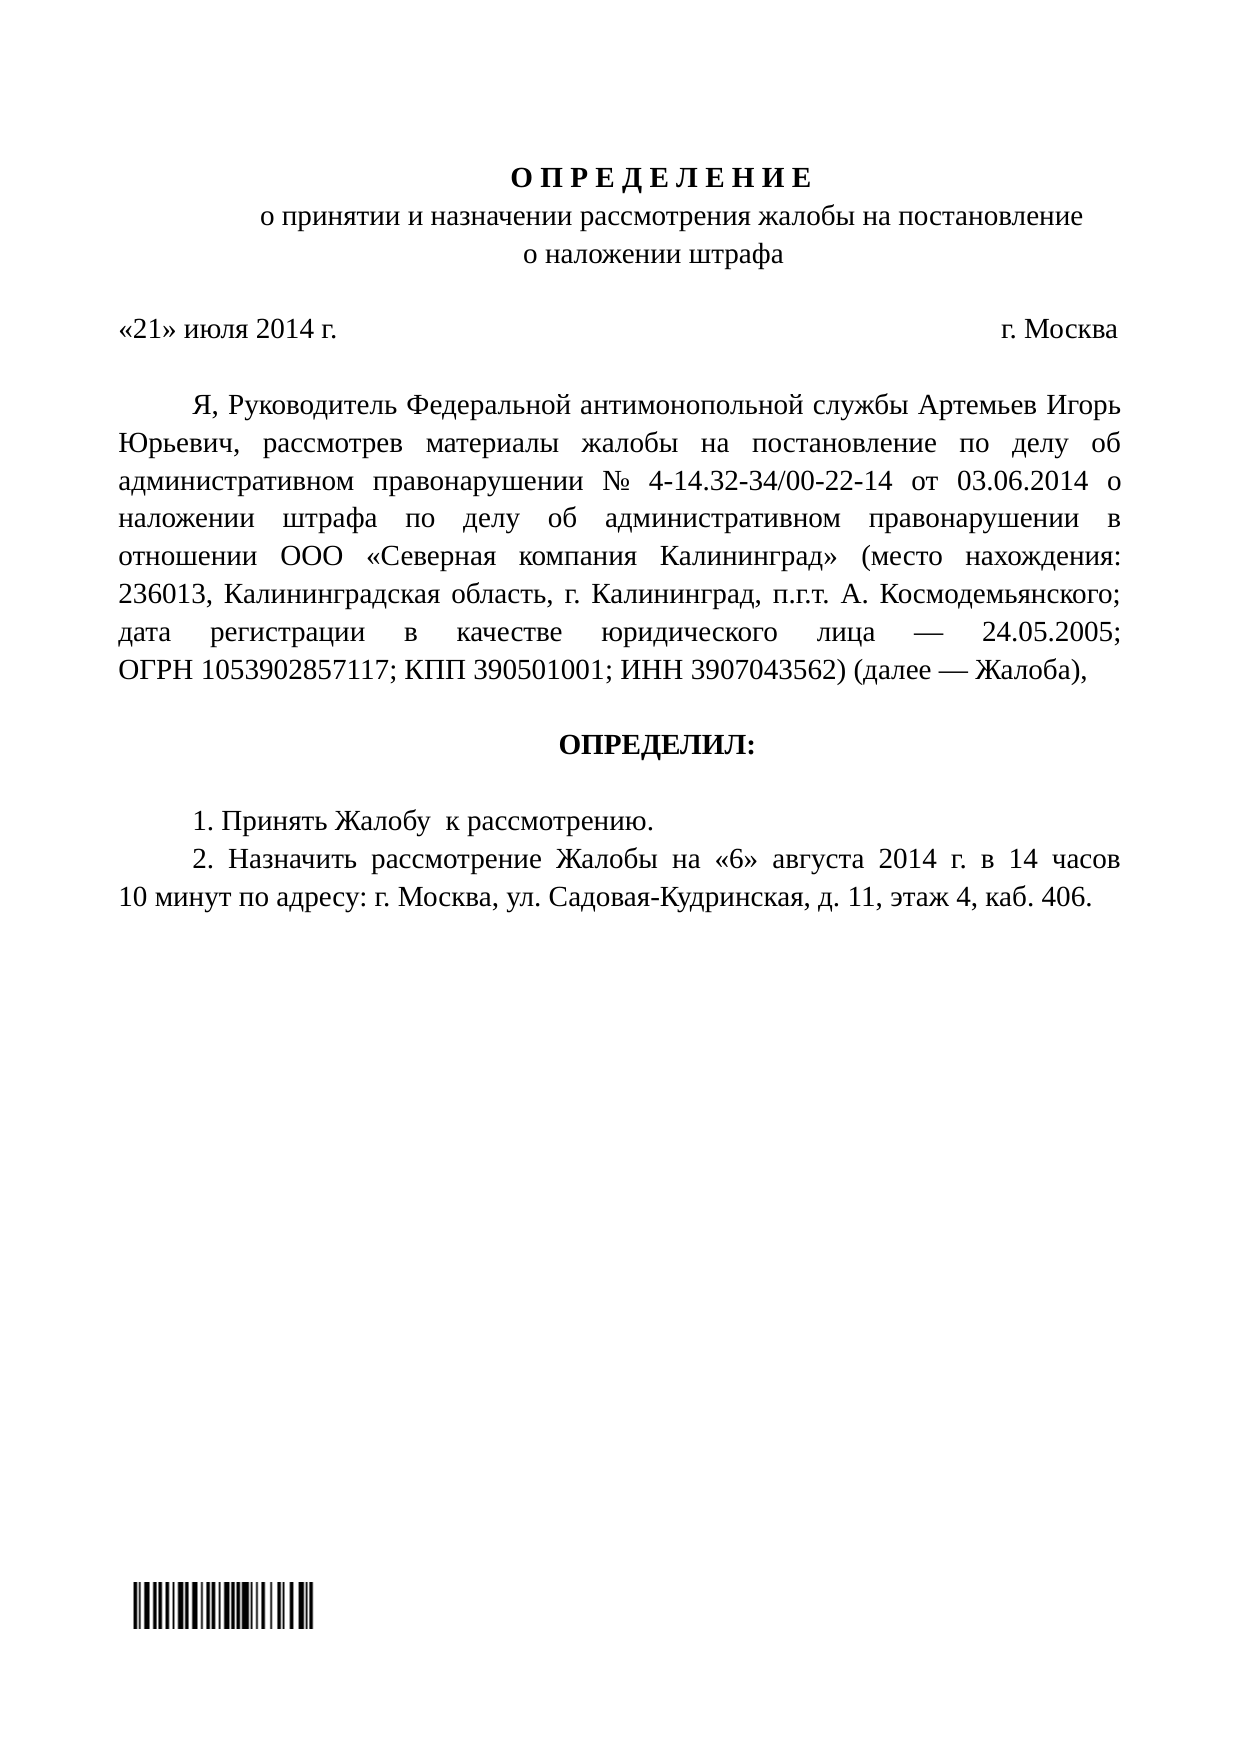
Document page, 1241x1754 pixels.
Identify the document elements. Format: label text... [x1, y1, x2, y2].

text Я, Руководитель Федеральной антимонопольной службы Артемьев Игорь Юрьевич, рассмотрев материалы жалобы на постановление по делу об административном правонарушении № 4-14.32-34/00-22-14 от 03.06.2014 о наложении штрафа по делу об административном правонарушении в отношении ООО «Северная компания Калининград» (место нахождения: 236013, Калининградская область, г. Калининград, п.г.т. А. Космодемьянского; дата регистрации в качестве юридического лица — 24.05.2005; ОГРН 1053902857117; КПП 390501001; ИНН 3907043562) (далее — Жалоба), [118, 383, 1122, 685]
text о принятии и назначении рассмотрения жалобы на постановление [118, 194, 1122, 232]
text 1. Принять Жалобу к рассмотрению. [118, 799, 1122, 837]
subtitle О П Р Е Д Е Л Е Н И Е [118, 156, 1122, 194]
picture [118, 1582, 331, 1629]
text 2. Назначить рассмотрение Жалобы на «6» августа 2014 г. в 14 часов 10 минут по адресу: г. Москва, ул. Садовая-Кудринская, д. 11, этаж 4, каб. 406. [118, 837, 1122, 912]
text ОПРЕДЕЛИЛ: [118, 723, 1122, 761]
text «21» июля 2014 г. г. Москва [118, 307, 1122, 345]
text о наложении штрафа [118, 232, 1122, 269]
